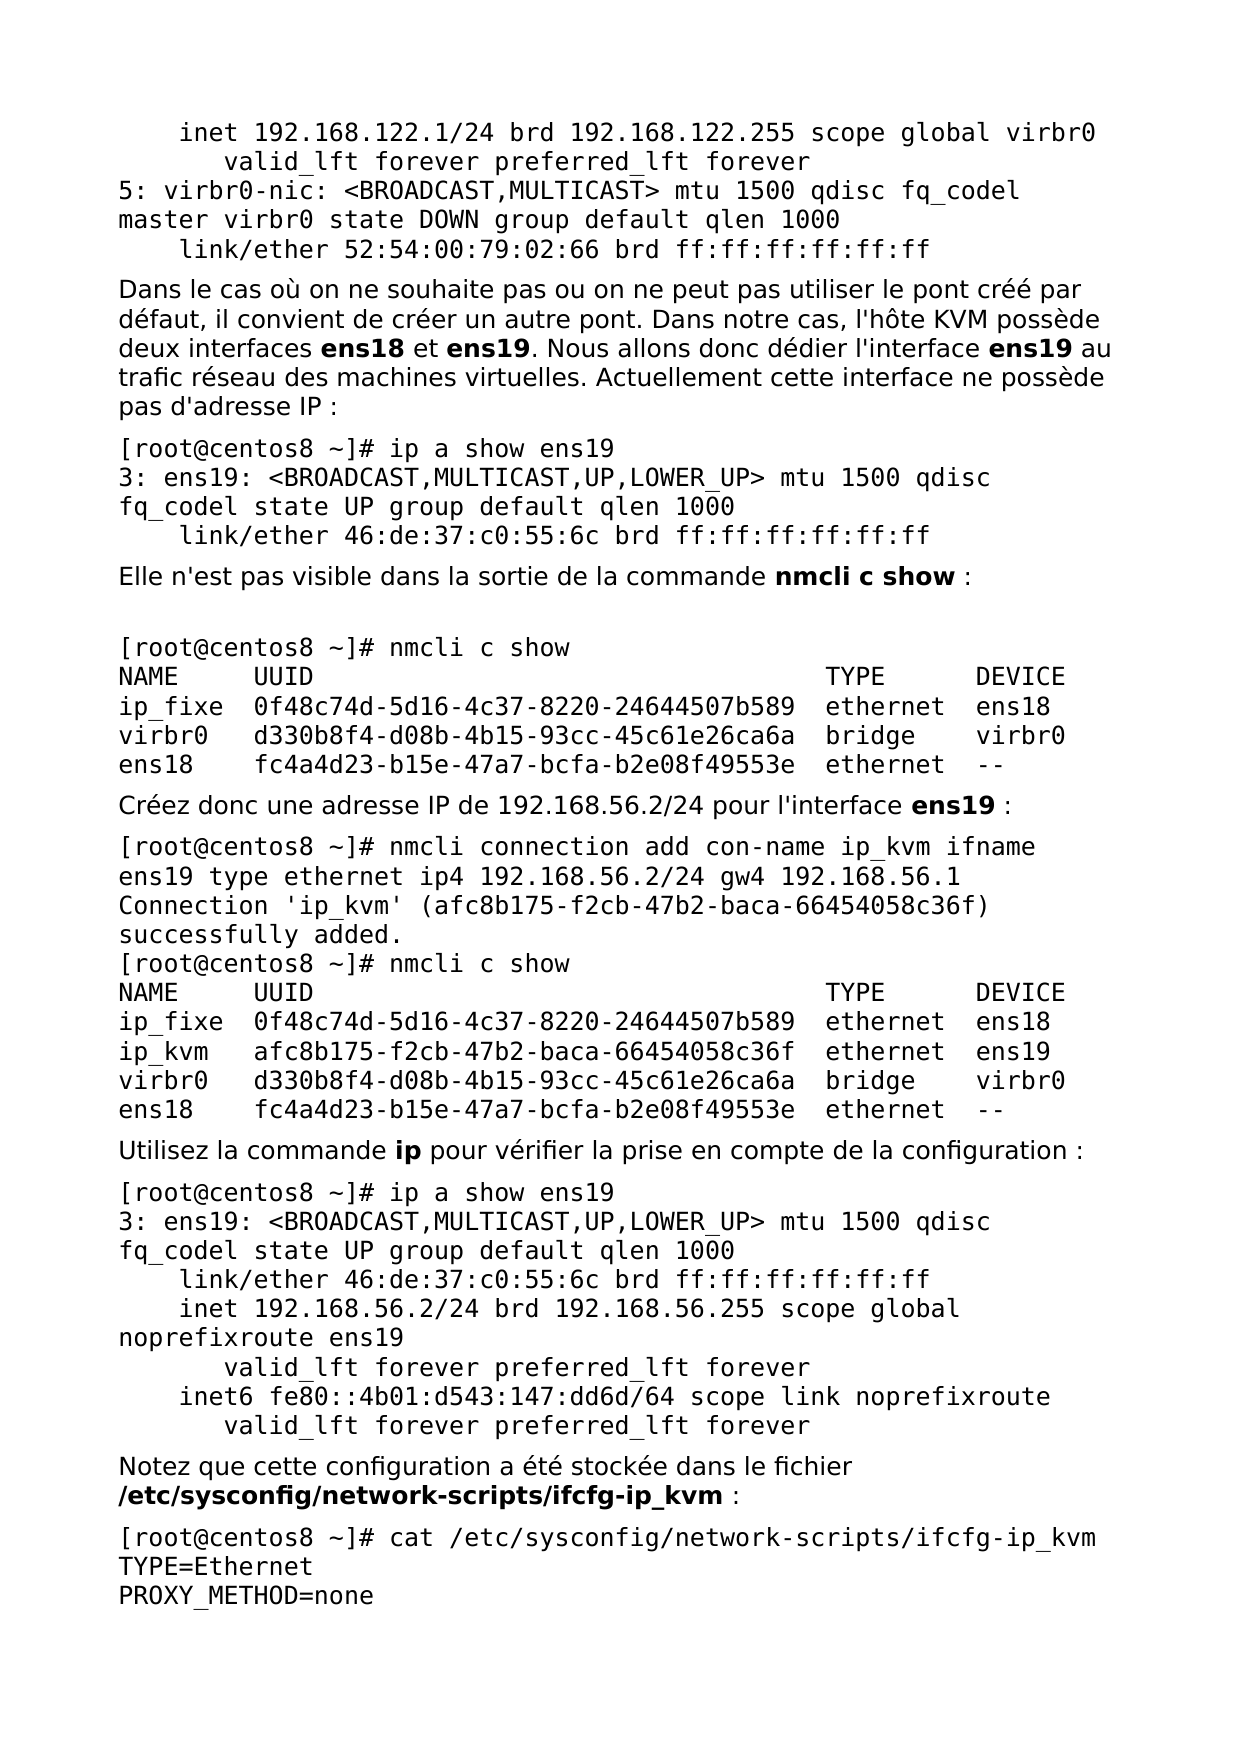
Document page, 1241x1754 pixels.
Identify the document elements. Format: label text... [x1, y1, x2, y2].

text inet 192.168.122.1/24 brd 192.168.122.255 scope global virbr0 valid_lft forever preferred_lft forever 5: virbr0-nic: <BROADCAST,MULTICAST> mtu 1500 qdisc fq_codel master virbr0 state DOWN group default qlen 1000 link/ether 52:54:00:79:02:66 brd ff:ff:ff:ff:ff:ff [118, 118, 1122, 264]
text Créez donc une adresse IP de 192.168.56.2/24 pour l'interface ens19 : [118, 791, 1122, 820]
text [root@centos8 ~]# nmcli connection add con-name ip_kvm ifname ens19 type ethernet ip4 192.168.56.2/24 gw4 192.168.56.1 Connection 'ip_kvm' (afc8b175-f2cb-47b2-baca-66454058c36f) successfully added. [root@centos8 ~]# nmcli c show NAME UUID TYPE DEVICE ip_fixe 0f48c74d-5d16-4c37-8220-24644507b589 ethernet ens18 ip_kvm afc8b175-f2cb-47b2-baca-66454058c36f ethernet ens19 virbr0 d330b8f4-d08b-4b15-93cc-45c61e26ca6a bridge virbr0 ens18 fc4a4d23-b15e-47a7-bcfa-b2e08f49553e ethernet -- [118, 833, 1122, 1124]
text Utilisez la commande ip pour vérifier la prise en compte de la configuration : [118, 1136, 1122, 1165]
text Dans le cas où on ne souhaite pas ou on ne peut pas utiliser le pont créé par défaut, il convient de créer un autre pont. Dans notre cas, l'hôte KVM possède deux interfaces ens18 et ens19. Nous allons donc dédier l'interface ens19 au trafic réseau des machines virtuelles. Actuellement cette interface ne possède pas d'adresse IP : [118, 276, 1122, 422]
text [root@centos8 ~]# cat /etc/sysconfig/network-scripts/ifcfg-ip_kvm TYPE=Ethernet PROXY_METHOD=none [118, 1523, 1122, 1610]
text [root@centos8 ~]# ip a show ens19 3: ens19: <BROADCAST,MULTICAST,UP,LOWER_UP> mtu 1500 qdisc fq_codel state UP group default qlen 1000 link/ether 46:de:37:c0:55:6c brd ff:ff:ff:ff:ff:ff inet 192.168.56.2/24 brd 192.168.56.255 scope global noprefixroute ens19 valid_lft forever preferred_lft forever inet6 fe80::4b01:d543:147:dd6d/64 scope link noprefixroute valid_lft forever preferred_lft forever [118, 1178, 1122, 1440]
text [root@centos8 ~]# nmcli c show NAME UUID TYPE DEVICE ip_fixe 0f48c74d-5d16-4c37-8220-24644507b589 ethernet ens18 virbr0 d330b8f4-d08b-4b15-93cc-45c61e26ca6a bridge virbr0 ens18 fc4a4d23-b15e-47a7-bcfa-b2e08f49553e ethernet -- [118, 604, 1122, 779]
text Elle n'est pas visible dans la sortie de la commande nmcli c show : [118, 562, 1122, 592]
text [root@centos8 ~]# ip a show ens19 3: ens19: <BROADCAST,MULTICAST,UP,LOWER_UP> mtu 1500 qdisc fq_codel state UP group default qlen 1000 link/ether 46:de:37:c0:55:6c brd ff:ff:ff:ff:ff:ff [118, 434, 1122, 551]
text Notez que cette configuration a été stockée dans le fichier /etc/sysconfig/network-scripts/ifcfg-ip_kvm : [118, 1452, 1122, 1510]
